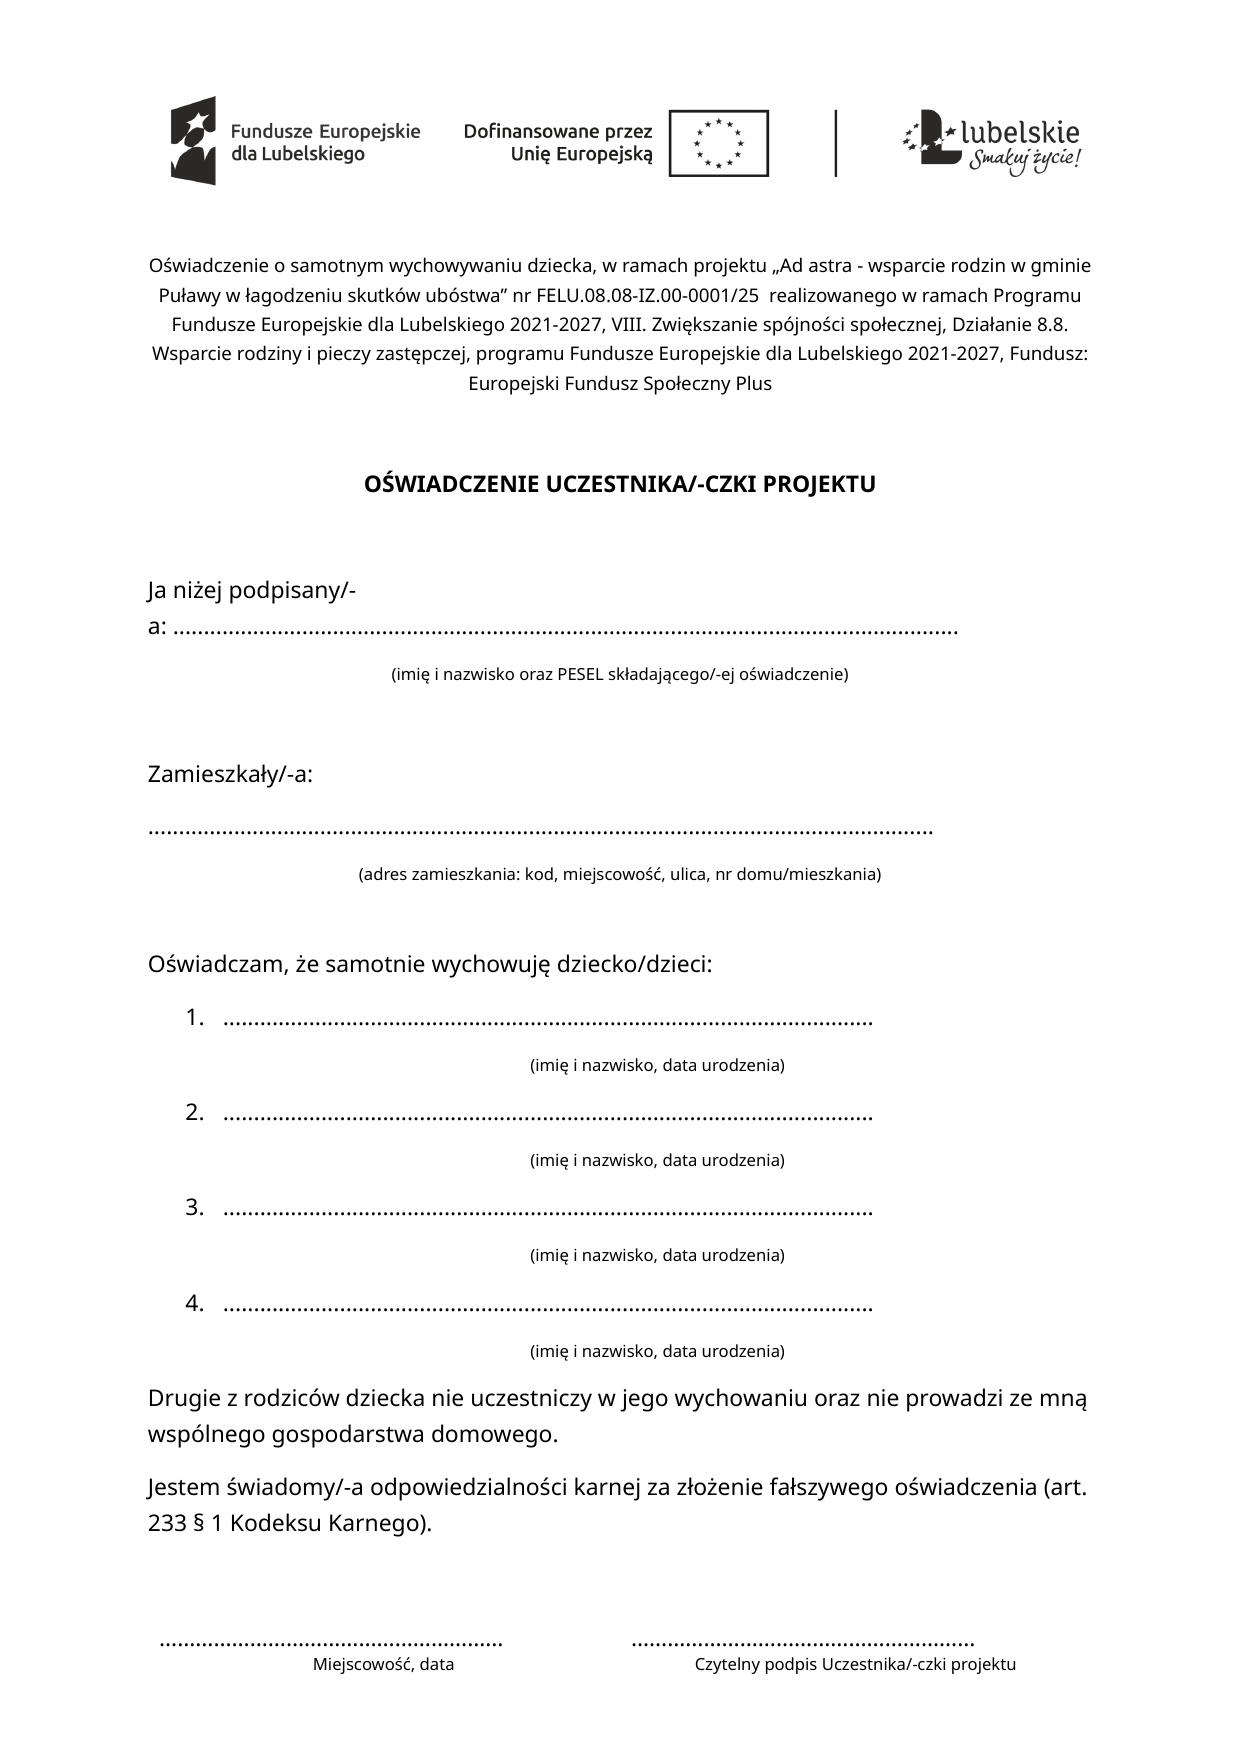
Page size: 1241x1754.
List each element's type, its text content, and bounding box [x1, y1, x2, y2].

text OŚWIADCZENIE UCZESTNIKA/-CZKI PROJEKTU [148, 468, 1093, 500]
table_cell Miejscowość, data [148, 1653, 619, 1676]
table_cell Czytelny podpis Uczestnika/-czki projektu [620, 1653, 1092, 1676]
text Zamieszkały/-a: [148, 757, 1093, 789]
list (imię i nazwisko, data urodzenia) [223, 1244, 1093, 1267]
text Ja niżej podpisany/-a: ................................................................................................................................ [148, 574, 1093, 641]
text Jestem świadomy/-a odpowiedzialności karnej za złożenie fałszywego oświadczenia (art. 233 § 1 Kodeksu Karnego). [148, 1471, 1093, 1538]
text (imię i nazwisko oraz PESEL składającego/-ej oświadczenie) [148, 662, 1093, 685]
text Drugie z rodziców dziecka nie uczestniczy w jego wychowaniu oraz nie prowadzi ze mną wspólnego gospodarstwa domowego. [148, 1382, 1093, 1449]
table_header ………………………………………………… [620, 1622, 1092, 1653]
text Oświadczenie o samotnym wychowywaniu dziecka, w ramach projektu „Ad astra - wsparcie rodzin w gminie Puławy w łagodzeniu skutków ubóstwa” nr FELU.08.08-IZ.00-0001/25 realizowanego w ramach Programu Fundusze Europejskie dla Lubelskiego 2021-2027, VIII. Zwiększanie spójności społecznej, Działanie 8.8. Wsparcie rodziny i pieczy zastępczej, programu Fundusze Europejskie dla Lubelskiego 2021-2027, Fundusz: Europejski Fundusz Społeczny Plus [148, 253, 1093, 395]
list (imię i nazwisko, data urodzenia) [223, 1149, 1093, 1171]
list (imię i nazwisko, data urodzenia) [223, 1053, 1093, 1076]
list (imię i nazwisko, data urodzenia) [223, 1339, 1093, 1362]
list .......................................................................................................... [185, 1287, 1093, 1318]
text Oświadczam, że samotnie wychowuję dziecko/dzieci: [148, 948, 1093, 979]
list .......................................................................................................... [185, 1096, 1093, 1127]
text (adres zamieszkania: kod, miejscowość, ulica, nr domu/mieszkania) [148, 863, 1093, 885]
list .......................................................................................................... [185, 1001, 1093, 1032]
text ................................................................................................................................ [148, 810, 1093, 841]
table_header ………………………………………………… [148, 1622, 619, 1653]
list .......................................................................................................... [185, 1191, 1093, 1223]
